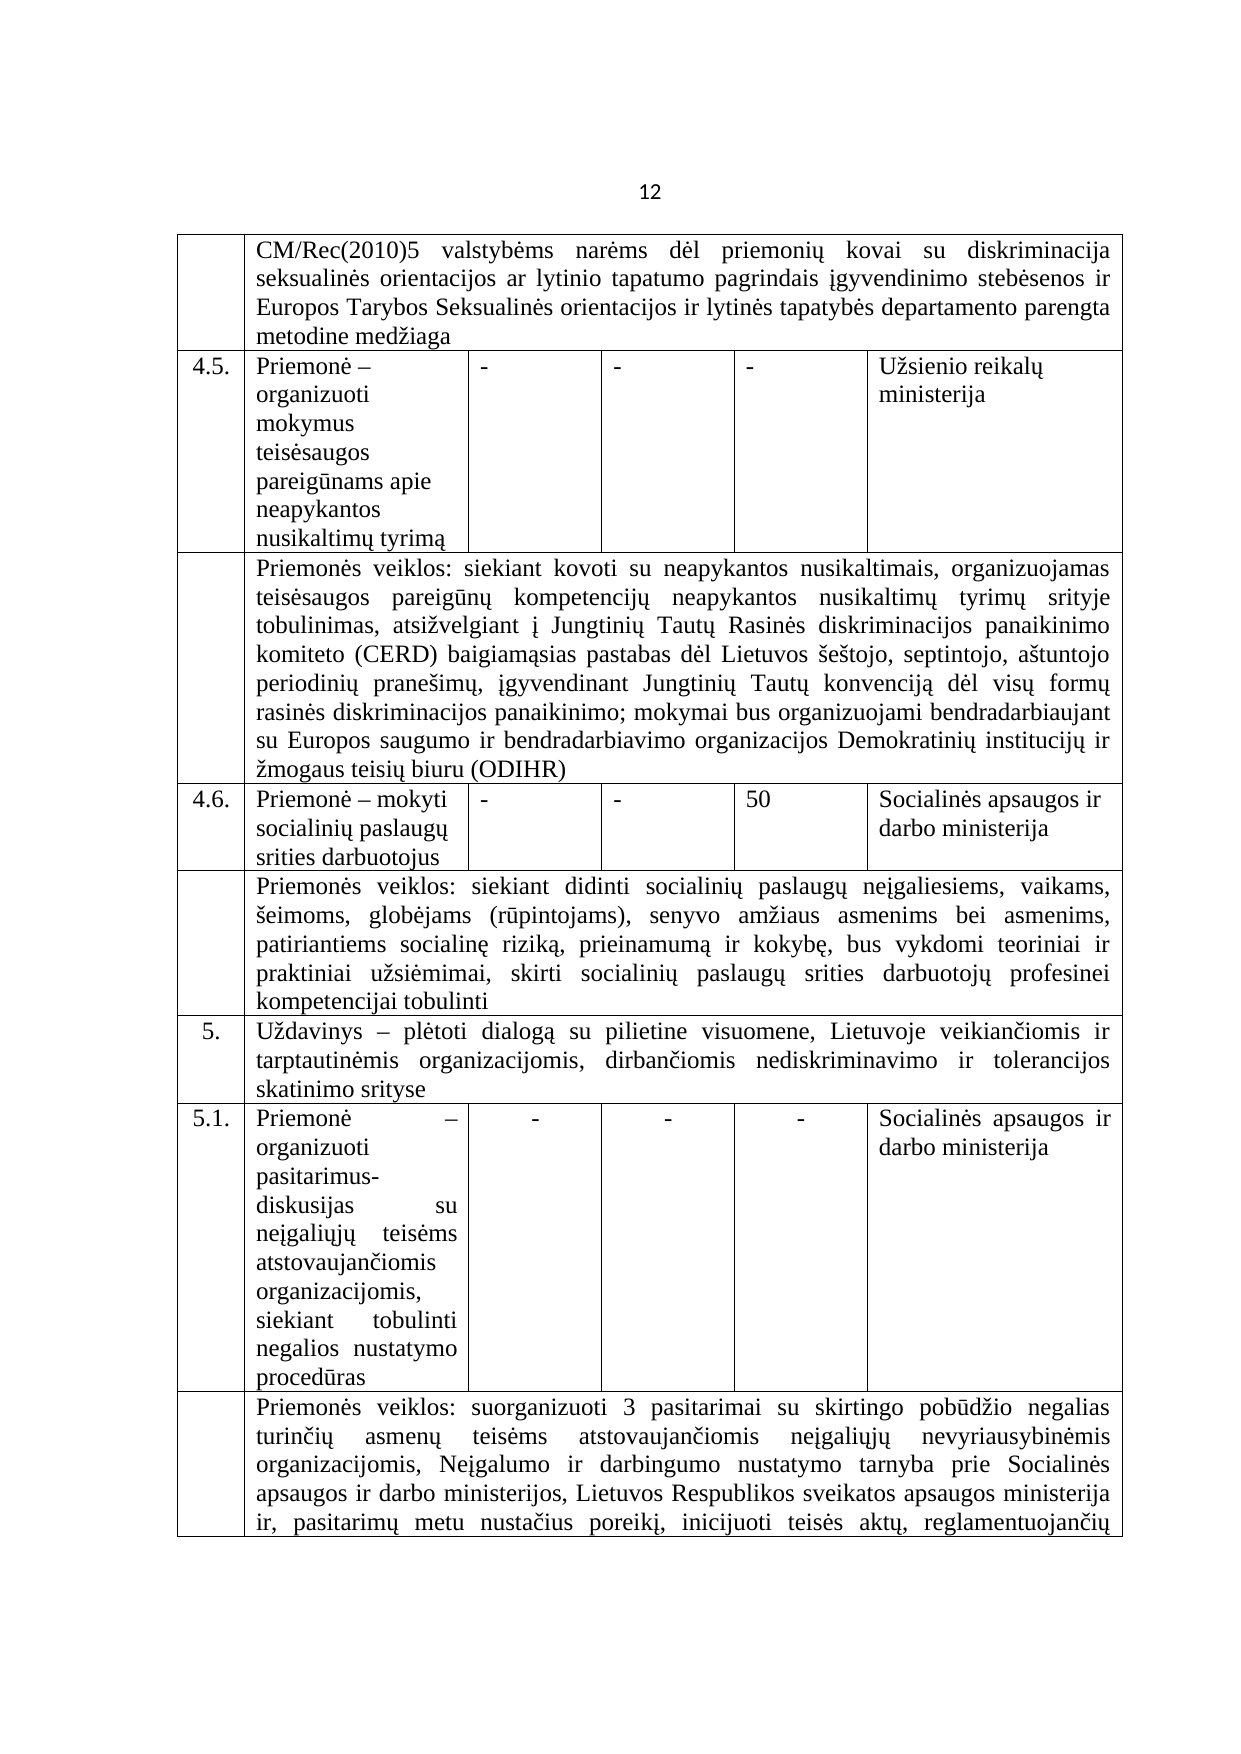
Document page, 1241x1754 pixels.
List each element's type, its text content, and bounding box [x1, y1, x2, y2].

table_cell Socialinės apsaugos ir darbo ministerija [868, 784, 1122, 870]
table_cell Užsienio reikalų ministerija [868, 351, 1122, 552]
table_cell Priemonė – organizuoti pasitarimus-diskusijas su neįgaliųjų teisėms atstovaujančiomis organizacijomis, siekiant tobulinti negalios nustatymo procedūras [245, 1104, 468, 1391]
table_cell Socialinės apsaugos ir darbo ministerija [868, 1104, 1122, 1391]
table_cell - [735, 351, 867, 552]
table_cell [178, 1392, 244, 1536]
table_cell [178, 871, 244, 1015]
table_cell [178, 235, 244, 350]
table_cell - [735, 1104, 867, 1391]
table_cell - [602, 351, 734, 552]
table_cell - [602, 1104, 734, 1391]
table_cell - [469, 351, 601, 552]
table_cell CM/Rec(2010)5 valstybėms narėms dėl priemonių kovai su diskriminacija seksualinės orientacijos ar lytinio tapatumo pagrindais įgyvendinimo stebėsenos ir Europos Tarybos Seksualinės orientacijos ir lytinės tapatybės departamento parengta metodine medžiaga [245, 235, 1122, 350]
table_cell Priemonės veiklos: siekiant didinti socialinių paslaugų neįgaliesiems, vaikams, šeimoms, globėjams (rūpintojams), senyvo amžiaus asmenims bei asmenims, patiriantiems socialinę riziką, prieinamumą ir kokybę, bus vykdomi teoriniai ir praktiniai užsiėmimai, skirti socialinių paslaugų srities darbuotojų profesinei kompetencijai tobulinti [245, 871, 1122, 1015]
table_cell 4.5. [178, 351, 244, 552]
table_cell Priemonės veiklos: suorganizuoti 3 pasitarimai su skirtingo pobūdžio negalias turinčių asmenų teisėms atstovaujančiomis neįgaliųjų nevyriausybinėmis organizacijomis, Neįgalumo ir darbingumo nustatymo tarnyba prie Socialinės apsaugos ir darbo ministerijos, Lietuvos Respublikos sveikatos apsaugos ministerija ir, pasitarimų metu nustačius poreikį, inicijuoti teisės aktų, reglamentuojančių [245, 1392, 1122, 1536]
table_cell Priemonė – mokyti socialinių paslaugų srities darbuotojus [245, 784, 468, 870]
table_cell 4.6. [178, 784, 244, 870]
table_cell - [469, 1104, 601, 1391]
table_cell 5. [178, 1016, 244, 1102]
table_cell 5.1. [178, 1104, 244, 1391]
table_cell - [469, 784, 601, 870]
table_cell Uždavinys – plėtoti dialogą su pilietine visuomene, Lietuvoje veikiančiomis ir tarptautinėmis organizacijomis, dirbančiomis nediskriminavimo ir tolerancijos skatinimo srityse [245, 1016, 1122, 1102]
table_cell [178, 553, 244, 783]
table_cell Priemonės veiklos: siekiant kovoti su neapykantos nusikaltimais, organizuojamas teisėsaugos pareigūnų kompetencijų neapykantos nusikaltimų tyrimų srityje tobulinimas, atsižvelgiant į Jungtinių Tautų Rasinės diskriminacijos panaikinimo komiteto (CERD) baigiamąsias pastabas dėl Lietuvos šeštojo, septintojo, aštuntojo periodinių pranešimų, įgyvendinant Jungtinių Tautų konvenciją dėl visų formų rasinės diskriminacijos panaikinimo; mokymai bus organizuojami bendradarbiaujant su Europos saugumo ir bendradarbiavimo organizacijos Demokratinių institucijų ir žmogaus teisių biuru (ODIHR) [245, 553, 1122, 783]
table_cell Priemonė – organizuoti mokymus teisėsaugos pareigūnams apie neapykantos nusikaltimų tyrimą [245, 351, 468, 552]
table_cell - [602, 784, 734, 870]
table_cell 50 [735, 784, 867, 870]
